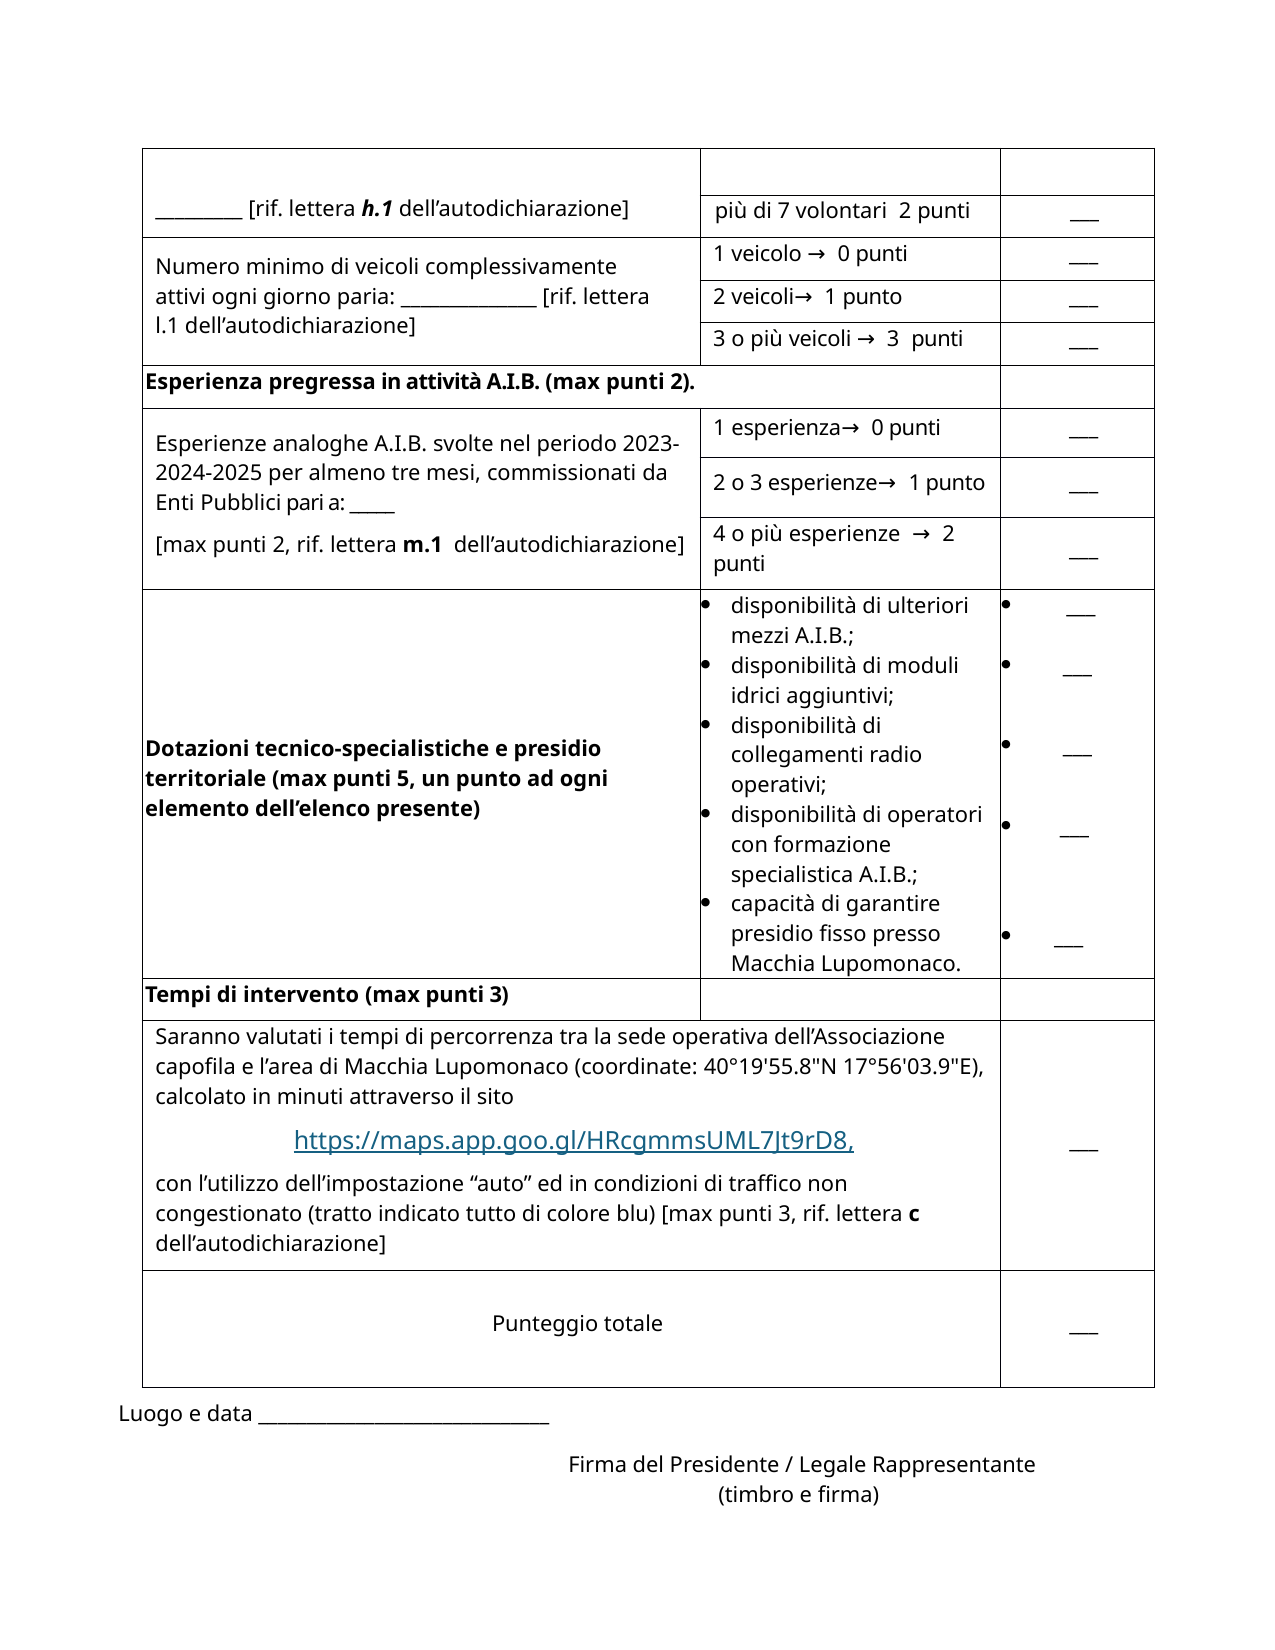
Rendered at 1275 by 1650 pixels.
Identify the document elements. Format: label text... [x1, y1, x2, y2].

table_cell disponibilità di ulteriori mezzi A.I.B.; disponibilità di moduli idrici aggiuntivi; disponibilità di collegamenti radio operativi; disponibilità di operatori con formazione specialistica A.I.B.; capacità di garantire presidio fisso presso Macchia Lupomonaco. [701, 590, 1000, 978]
table_cell Saranno valutati i tempi di percorrenza tra la sede operativa dell’Associazione capofila e l’area di Macchia Lupomonaco (coordinate: 40°19'55.8"N 17°56'03.9"E), calcolato in minuti attraverso il sito https://maps.app.goo.gl/HRcgmmsUML7Jt9rD8, con l’utilizzo dell’impostazione “auto” ed in condizioni di traffico non congestionato (tratto indicato tutto di colore blu) [max punti 3, rif. lettera c dell’autodichiarazione] [143, 1021, 1000, 1269]
table_cell _________ [rif. lettera h.1 dell’autodichiarazione] [143, 149, 700, 237]
table_cell [701, 979, 1000, 1020]
table_cell [1001, 366, 1154, 407]
table_cell ___ ___ ___ ___ ___ [1001, 590, 1154, 978]
table_cell ___ [1001, 458, 1154, 517]
table_cell ___ [1001, 281, 1154, 322]
text Luogo e data ______________________________ [118, 1398, 1157, 1428]
table_cell Punteggio totale [143, 1271, 1000, 1387]
table_cell [1001, 979, 1154, 1020]
table_cell ___ [1001, 518, 1154, 589]
table_cell Numero minimo di veicoli complessivamente attivi ogni giorno paria: ______________ [rif. lettera l.1 dell’autodichiarazione] [143, 238, 700, 365]
table_cell ___ [1001, 409, 1154, 457]
table_cell 3 o più veicoli → 3 punti [701, 323, 1000, 365]
table_cell Tempi di intervento (max punti 3) [143, 979, 700, 1020]
table_cell Esperienza pregressa in attività A.I.B. (max punti 2). [143, 366, 1000, 407]
table_cell più di 7 volontari 2 punti [701, 196, 1000, 237]
table_cell 1 esperienza→ 0 punti [701, 409, 1000, 457]
table_cell 1 veicolo → 0 punti [701, 238, 1000, 280]
table_cell 4 o più esperienze → 2 punti [701, 518, 1000, 589]
table_cell 2 veicoli→ 1 punto [701, 281, 1000, 322]
table_cell ___ [1001, 323, 1154, 365]
text Firma del Presidente / Legale Rappresentante (timbro e firma) [118, 1449, 1157, 1508]
table_cell ___ [1001, 238, 1154, 280]
table_cell Dotazioni tecnico-specialistiche e presidio territoriale (max punti 5, un punto ad ogni elemento dell’elenco presente) [143, 590, 700, 978]
table_cell [701, 149, 1000, 194]
table_cell ___ [1001, 1271, 1154, 1387]
table_cell [1001, 149, 1154, 194]
table_cell 2 o 3 esperienze→ 1 punto [701, 458, 1000, 517]
table_cell ___ [1001, 1021, 1154, 1269]
table_cell Esperienze analoghe A.I.B. svolte nel periodo 2023-2024-2025 per almeno tre mesi, commissionati da Enti Pubblici pari a: _____ [max punti 2, rif. lettera m.1 dell’autodichiarazione] [143, 409, 700, 589]
table_cell ___ [1001, 196, 1154, 237]
